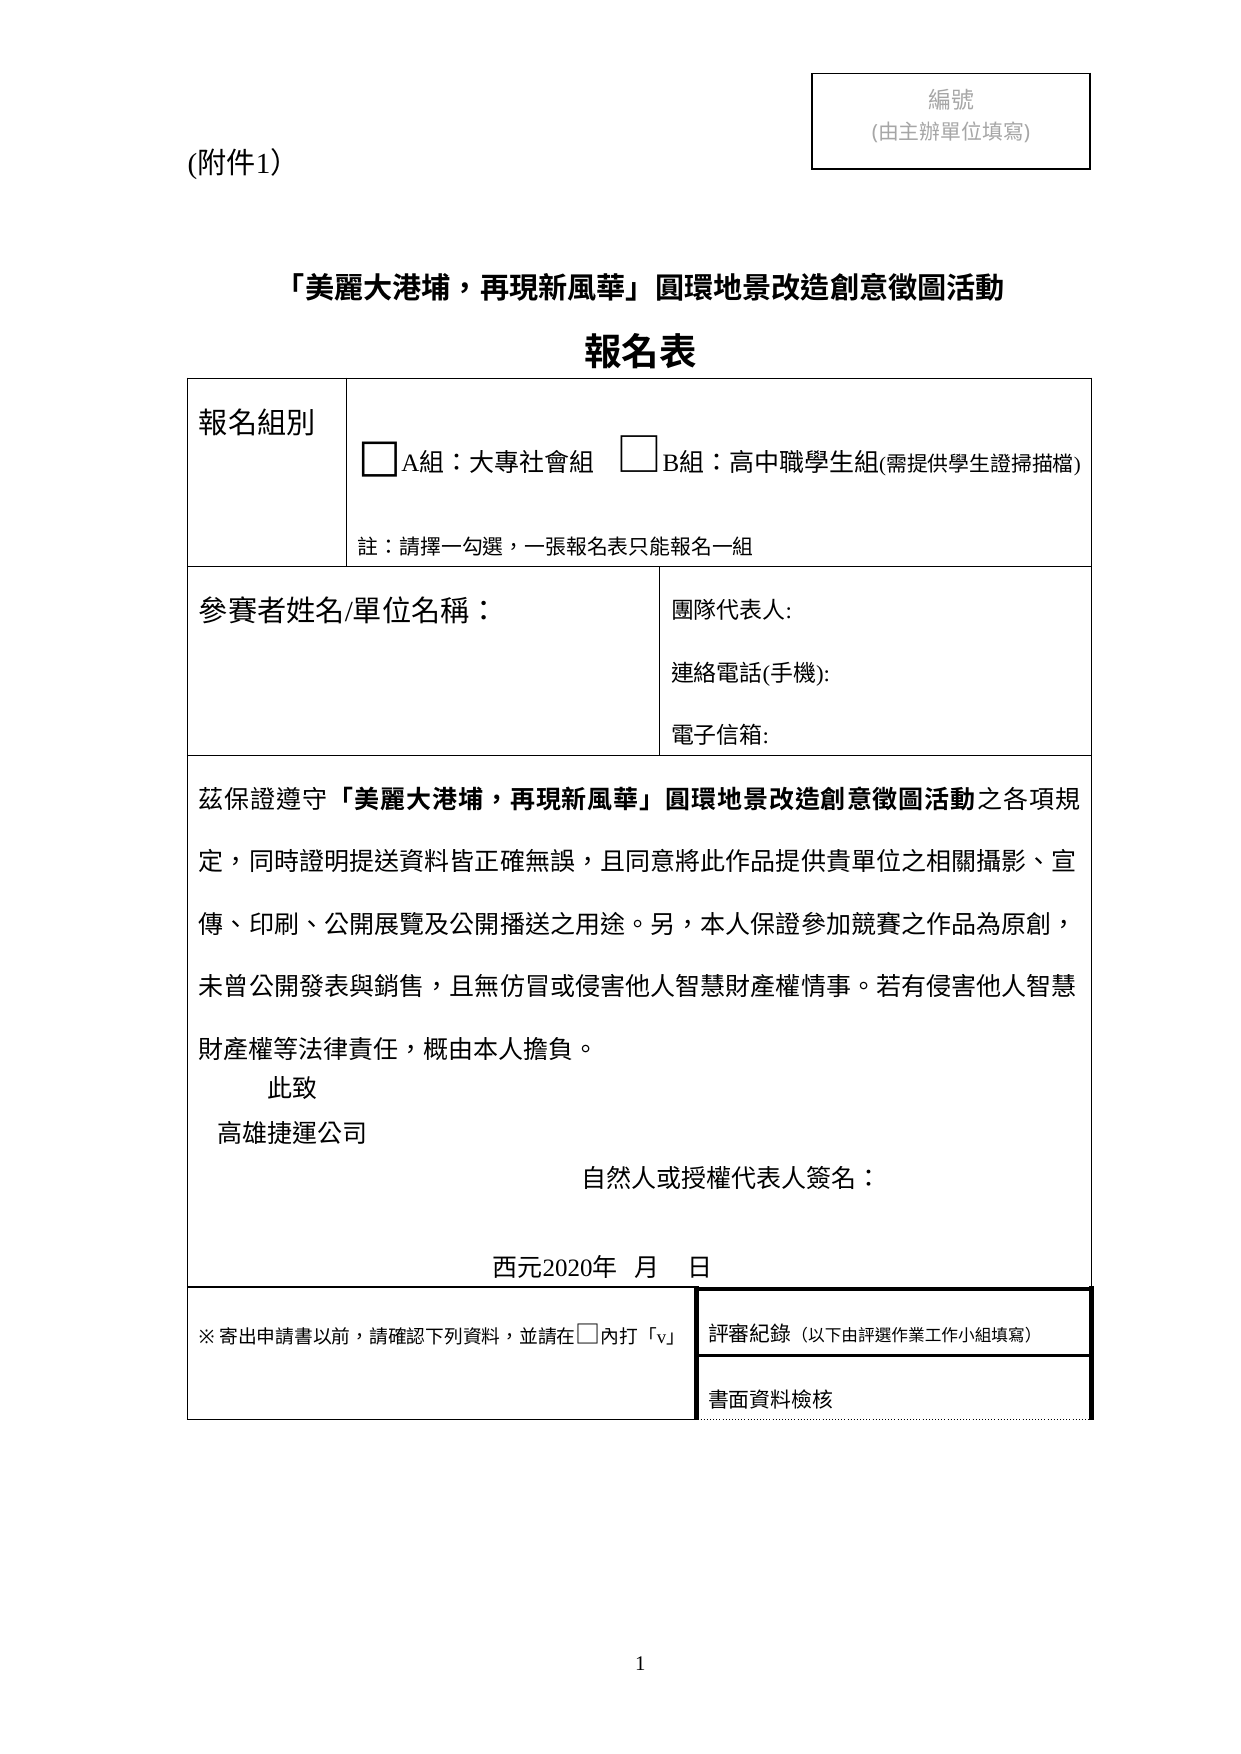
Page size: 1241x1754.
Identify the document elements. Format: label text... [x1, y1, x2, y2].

text 報名表 [187, 307, 1093, 369]
table_cell 書面資料檢核 [699, 1357, 1089, 1419]
table_cell 評審紀錄（以下由評選作業工作小組填寫） [699, 1291, 1089, 1354]
text (附件1） [813, 74, 1089, 168]
table_header □A組：大專社會組 □B組：高中職學生組(需提供學生證掃描檔) 註：請擇一勾選，一張報名表只能報名一組 [347, 379, 1091, 566]
text 編號 (由主辦單位填寫) [827, 82, 1074, 145]
table_cell ※ 寄出申請書以前，請確認下列資料，並請在□內打「v」 [188, 1288, 694, 1419]
table_header 報名組別 [188, 379, 346, 566]
table_cell 團隊代表人: 連絡電話(手機): 電子信箱: [660, 567, 1091, 755]
text 「美麗大港埔，再現新風華」圓環地景改造創意徵圖活動 [187, 244, 1093, 307]
text (附件1） [187, 119, 1093, 182]
table_cell 參賽者姓名/單位名稱： [188, 567, 659, 755]
table_cell 茲保證遵守「美麗大港埔，再現新風華」圓環地景改造創意徵圖活動之各項規定，同時證明提送資料皆正確無誤，且同意將此作品提供貴單位之相關攝影、宣傳、印刷、公開展覽及公開播送之用途。另，本人保證參加競賽之作品為原創，未曾公開發表與銷售，且無仿冒或侵害他人智慧財產權情事。若有侵害他人智慧財產權等法律責任，概由本人擔負。 此致 高雄捷運公司 自然人或授權代表人簽名： 西元2020年 月 日 [188, 756, 1091, 1286]
